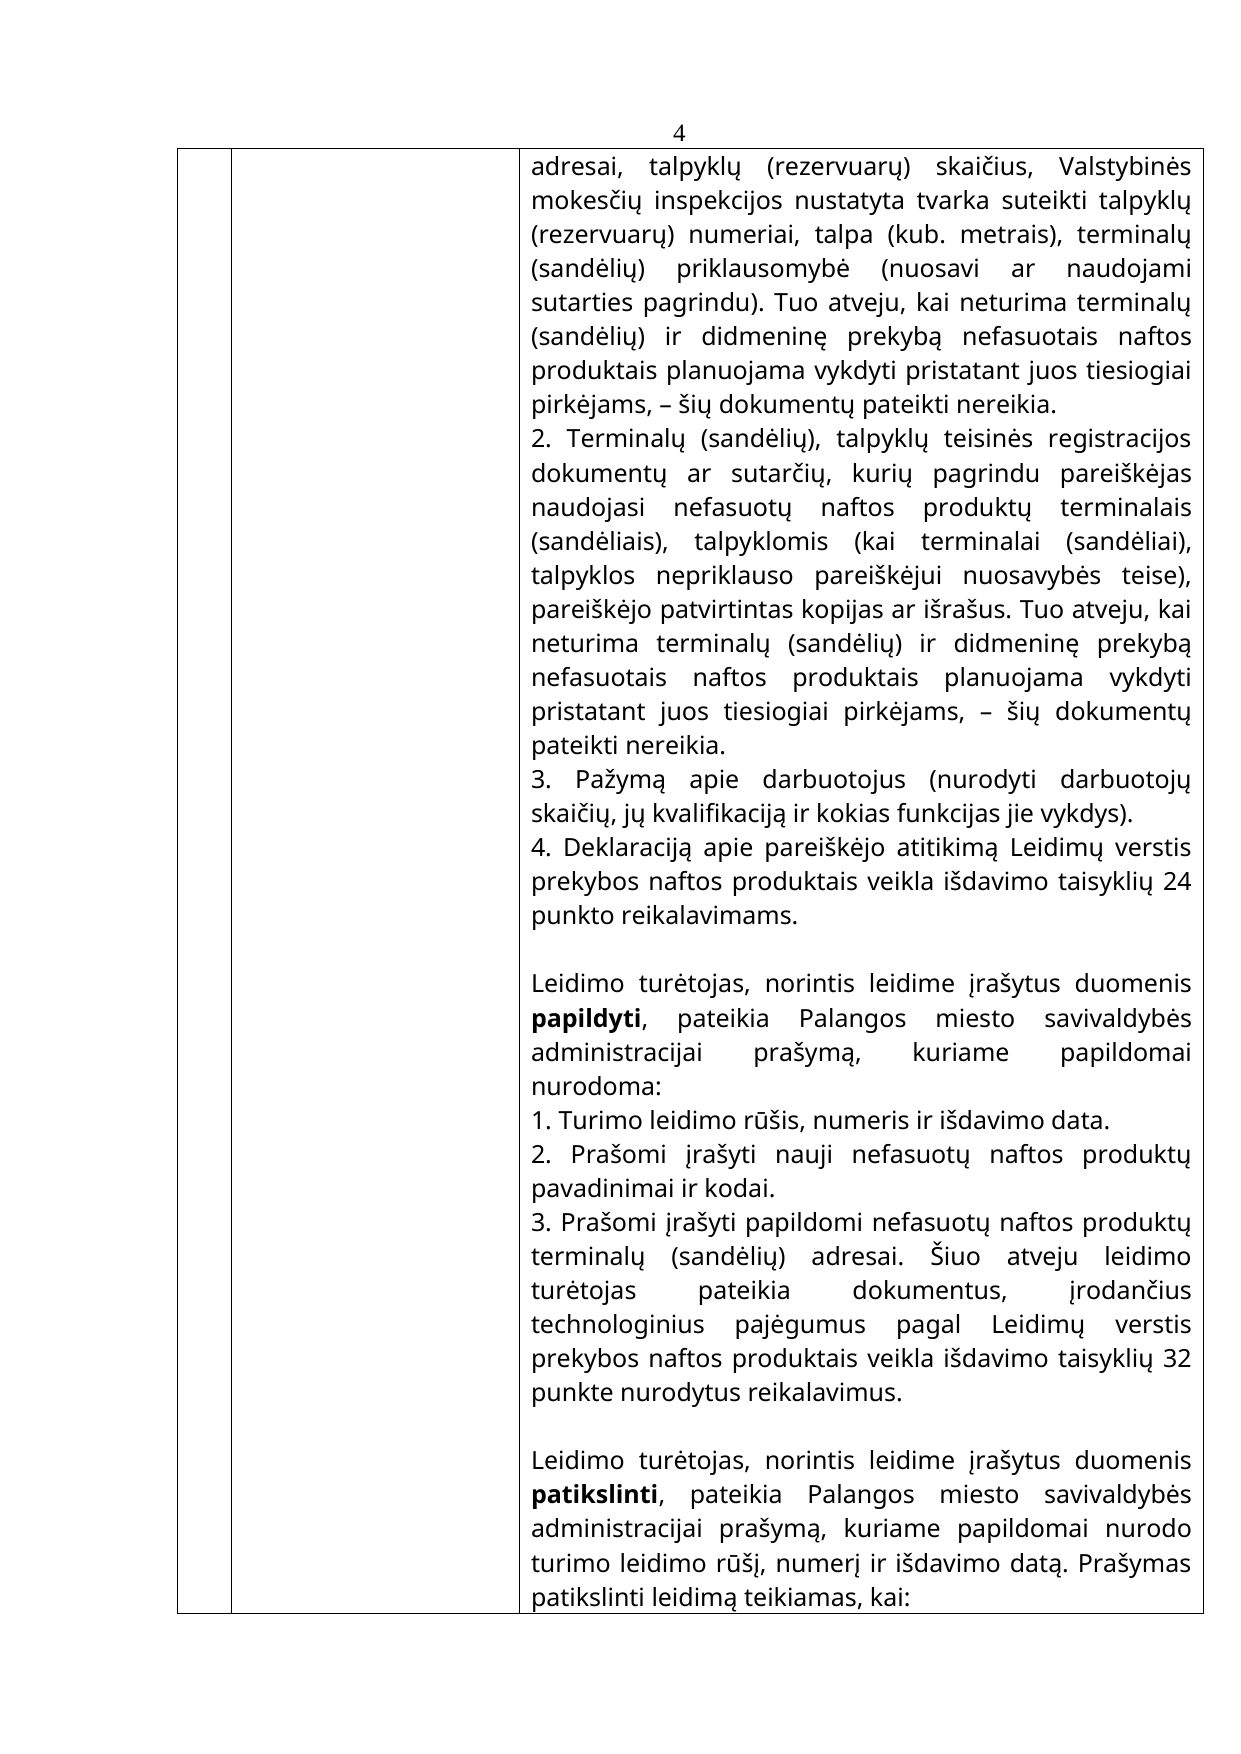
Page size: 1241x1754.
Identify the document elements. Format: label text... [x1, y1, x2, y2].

table_cell [178, 149, 231, 1613]
table_cell adresai, talpyklų (rezervuarų) skaičius, Valstybinės mokesčių inspekcijos nustatyta tvarka suteikti talpyklų (rezervuarų) numeriai, talpa (kub. metrais), terminalų (sandėlių) priklausomybė (nuosavi ar naudojami sutarties pagrindu). Tuo atveju, kai neturima terminalų (sandėlių) ir didmeninę prekybą nefasuotais naftos produktais planuojama vykdyti pristatant juos tiesiogiai pirkėjams, – šių dokumentų pateikti nereikia. 2. Terminalų (sandėlių), talpyklų teisinės registracijos dokumentų ar sutarčių, kurių pagrindu pareiškėjas naudojasi nefasuotų naftos produktų terminalais (sandėliais), talpyklomis (kai terminalai (sandėliai), talpyklos nepriklauso pareiškėjui nuosavybės teise), pareiškėjo patvirtintas kopijas ar išrašus. Tuo atveju, kai neturima terminalų (sandėlių) ir didmeninę prekybą nefasuotais naftos produktais planuojama vykdyti pristatant juos tiesiogiai pirkėjams, – šių dokumentų pateikti nereikia. 3. Pažymą apie darbuotojus (nurodyti darbuotojų skaičių, jų kvalifikaciją ir kokias funkcijas jie vykdys). 4. Deklaraciją apie pareiškėjo atitikimą Leidimų verstis prekybos naftos produktais veikla išdavimo taisyklių 24 punkto reikalavimams. Leidimo turėtojas, norintis leidime įrašytus duomenis papildyti, pateikia Palangos miesto savivaldybės administracijai prašymą, kuriame papildomai nurodoma: 1. Turimo leidimo rūšis, numeris ir išdavimo data. 2. Prašomi įrašyti nauji nefasuotų naftos produktų pavadinimai ir kodai. 3. Prašomi įrašyti papildomi nefasuotų naftos produktų terminalų (sandėlių) adresai. Šiuo atveju leidimo turėtojas pateikia dokumentus, įrodančius technologinius pajėgumus pagal Leidimų verstis prekybos naftos produktais veikla išdavimo taisyklių 32 punkte nurodytus reikalavimus. Leidimo turėtojas, norintis leidime įrašytus duomenis patikslinti, pateikia Palangos miesto savivaldybės administracijai prašymą, kuriame papildomai nurodo turimo leidimo rūšį, numerį ir išdavimo datą. Prašymas patikslinti leidimą teikiamas, kai: [520, 149, 1203, 1613]
table_cell [232, 149, 519, 1613]
